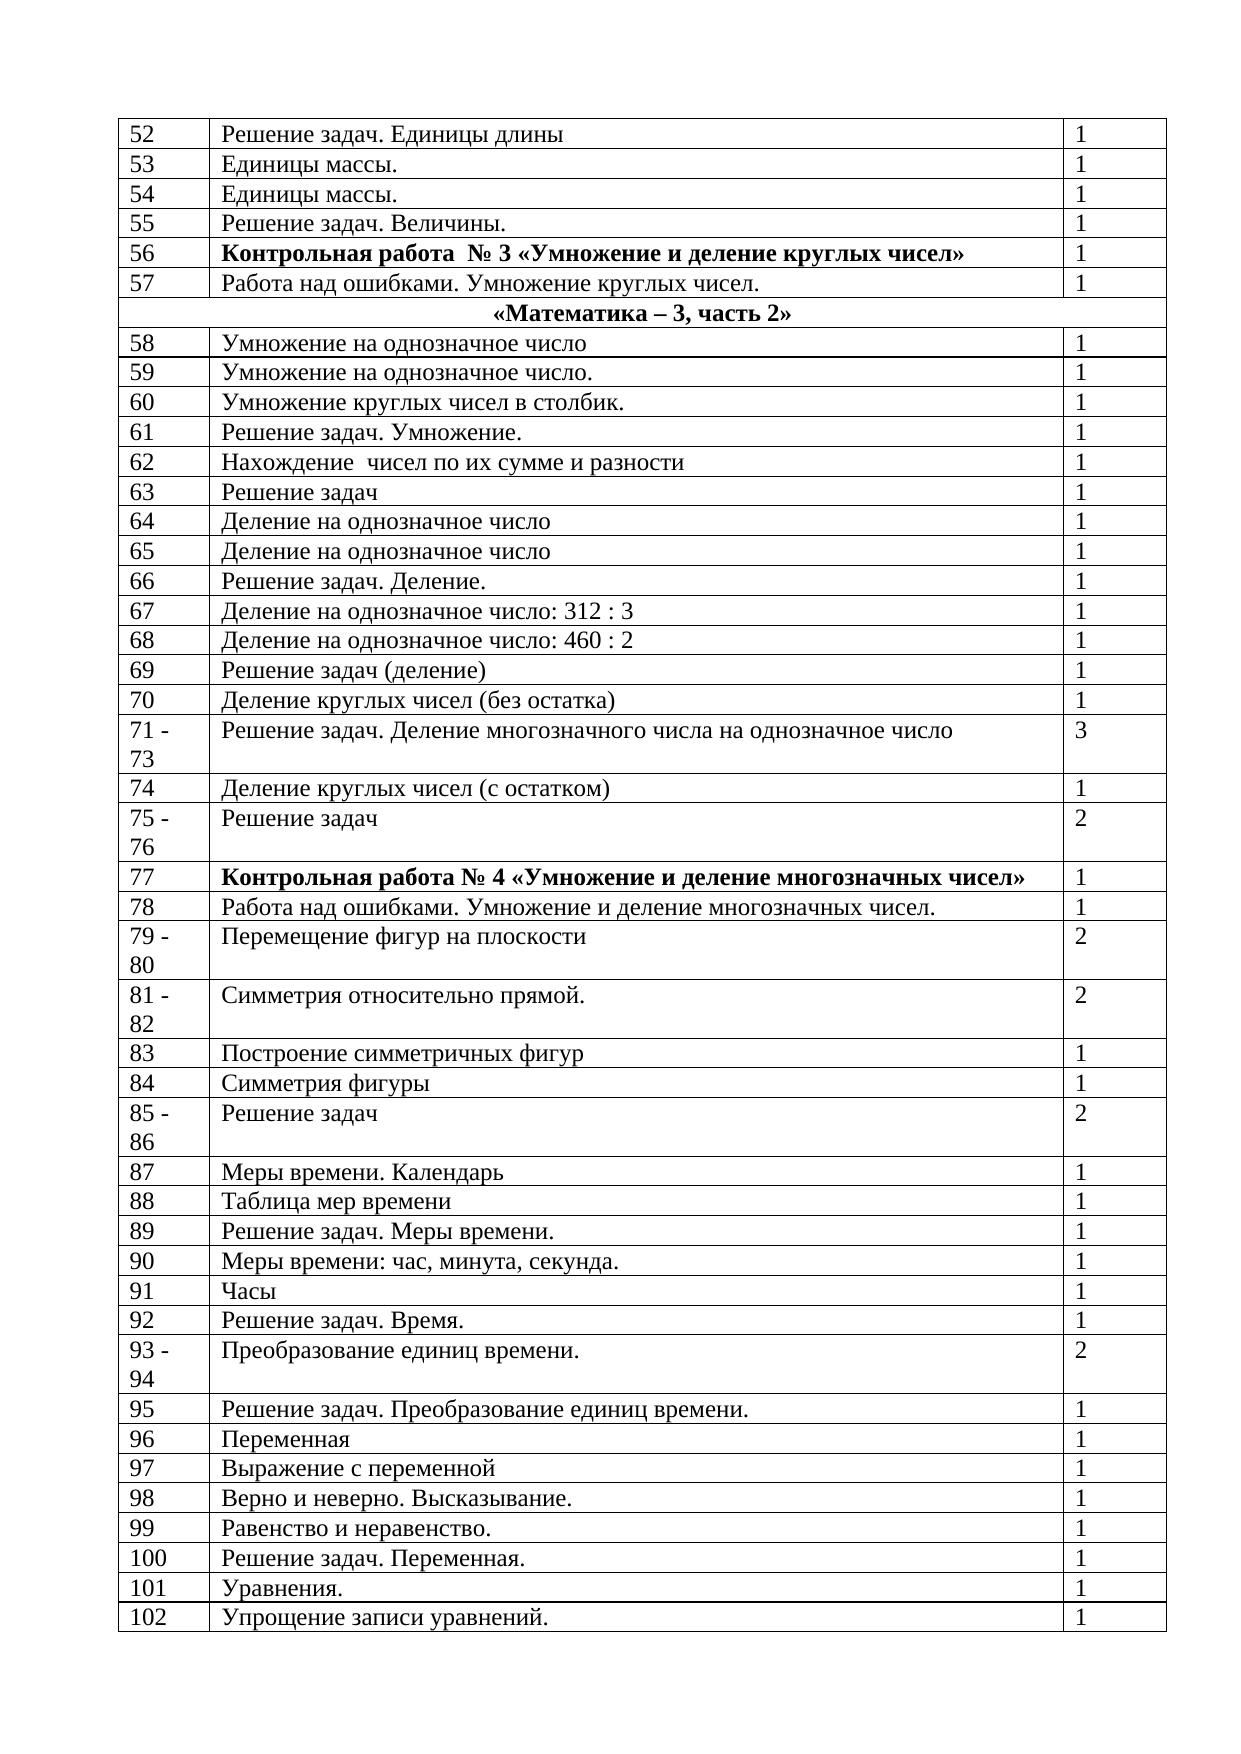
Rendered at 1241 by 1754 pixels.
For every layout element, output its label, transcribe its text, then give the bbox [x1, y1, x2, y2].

table_cell Перемещение фигур на плоскости [210, 921, 1063, 979]
table_cell Умножение на однозначное число. [210, 358, 1063, 386]
table_cell Деление на однозначное число [210, 536, 1063, 565]
table_cell Решение задач [210, 477, 1063, 505]
table_cell Умножение на однозначное число [210, 328, 1063, 356]
table_cell Нахождение чисел по их сумме и разности [210, 447, 1063, 476]
table_cell Деление на однозначное число [210, 506, 1063, 535]
table_cell 1 [1064, 1246, 1166, 1275]
table_cell Построение симметричных фигур [210, 1039, 1063, 1067]
table_cell Преобразование единиц времени. [210, 1335, 1063, 1393]
table_cell 1 [1064, 119, 1166, 148]
table_cell 63 [119, 477, 209, 505]
table_cell 2 [1064, 1335, 1166, 1393]
table_cell Деление на однозначное число: 312 : 3 [210, 596, 1063, 624]
table_cell 2 [1064, 921, 1166, 979]
table_cell 1 [1064, 566, 1166, 595]
table_cell Переменная [210, 1424, 1063, 1452]
table_cell 1 [1064, 358, 1166, 386]
table_cell 1 [1064, 1513, 1166, 1542]
table_cell Решение задач [210, 803, 1063, 861]
table_cell 66 [119, 566, 209, 595]
table_cell 1 [1064, 417, 1166, 446]
table_cell 1 [1064, 536, 1166, 565]
table_cell 64 [119, 506, 209, 535]
table_cell 88 [119, 1186, 209, 1215]
table_cell Таблица мер времени [210, 1186, 1063, 1215]
table_cell 96 [119, 1424, 209, 1452]
table_cell 90 [119, 1246, 209, 1275]
table_cell Деление на однозначное число: 460 : 2 [210, 626, 1063, 654]
table_cell 102 [119, 1603, 209, 1631]
table_cell Единицы массы. [210, 149, 1063, 178]
table_cell «Математика – 3, часть 2» [119, 298, 1166, 327]
table_cell Контрольная работа № 4 «Умножение и деление многозначных чисел» [210, 862, 1063, 891]
table_cell 59 [119, 358, 209, 386]
table_cell 1 [1064, 1276, 1166, 1304]
table_cell 1 [1064, 387, 1166, 416]
table_cell Верно и неверно. Высказывание. [210, 1483, 1063, 1512]
table_cell 54 [119, 179, 209, 207]
table_cell Решение задач. Переменная. [210, 1543, 1063, 1572]
table_cell 61 [119, 417, 209, 446]
table_cell 95 [119, 1394, 209, 1423]
table_cell Решение задач. Величины. [210, 209, 1063, 237]
table_cell 85 - 86 [119, 1098, 209, 1156]
table_cell 78 [119, 892, 209, 920]
table_cell Контрольная работа № 3 «Умножение и деление круглых чисел» [210, 238, 1063, 267]
table_cell Симметрия относительно прямой. [210, 980, 1063, 1037]
table_cell 70 [119, 685, 209, 714]
table_cell 1 [1064, 862, 1166, 891]
table_cell 1 [1064, 268, 1166, 297]
table_cell Равенство и неравенство. [210, 1513, 1063, 1542]
table_cell 1 [1064, 1186, 1166, 1215]
table_cell 52 [119, 119, 209, 148]
table_cell Деление круглых чисел (с остатком) [210, 774, 1063, 802]
table_cell Упрощение записи уравнений. [210, 1603, 1063, 1631]
table_cell Часы [210, 1276, 1063, 1304]
table_cell 87 [119, 1157, 209, 1185]
table_cell 79 - 80 [119, 921, 209, 979]
table_cell 100 [119, 1543, 209, 1572]
table_cell 1 [1064, 1603, 1166, 1631]
table_cell 83 [119, 1039, 209, 1067]
table_cell 81 - 82 [119, 980, 209, 1037]
table_cell 92 [119, 1306, 209, 1334]
table_cell 65 [119, 536, 209, 565]
table_cell 71 - 73 [119, 715, 209, 772]
table_cell 75 - 76 [119, 803, 209, 861]
table_cell Решение задач [210, 1098, 1063, 1156]
table_cell Меры времени: час, минута, секунда. [210, 1246, 1063, 1275]
table_cell 62 [119, 447, 209, 476]
table_cell Единицы массы. [210, 179, 1063, 207]
table_cell 69 [119, 655, 209, 684]
table_cell 60 [119, 387, 209, 416]
table_cell 1 [1064, 892, 1166, 920]
table_cell 1 [1064, 328, 1166, 356]
table_cell 58 [119, 328, 209, 356]
table_cell 1 [1064, 1483, 1166, 1512]
table_cell 1 [1064, 1039, 1166, 1067]
table_cell 2 [1064, 803, 1166, 861]
table_cell 67 [119, 596, 209, 624]
table_cell 57 [119, 268, 209, 297]
table_cell 98 [119, 1483, 209, 1512]
table_cell Решение задач. Преобразование единиц времени. [210, 1394, 1063, 1423]
table_cell 53 [119, 149, 209, 178]
table_cell Меры времени. Календарь [210, 1157, 1063, 1185]
table_cell Работа над ошибками. Умножение и деление многозначных чисел. [210, 892, 1063, 920]
table_cell 1 [1064, 1306, 1166, 1334]
table_cell 1 [1064, 1068, 1166, 1097]
table_cell 55 [119, 209, 209, 237]
table_cell 1 [1064, 1394, 1166, 1423]
table_cell 68 [119, 626, 209, 654]
table_cell Выражение с переменной [210, 1454, 1063, 1482]
table_cell 97 [119, 1454, 209, 1482]
table_cell Решение задач. Единицы длины [210, 119, 1063, 148]
table_cell 56 [119, 238, 209, 267]
table_cell Решение задач. Деление многозначного числа на однозначное число [210, 715, 1063, 772]
table_cell 1 [1064, 1424, 1166, 1452]
table_cell 1 [1064, 209, 1166, 237]
table_cell Решение задач (деление) [210, 655, 1063, 684]
table_cell 1 [1064, 1216, 1166, 1245]
table_cell 1 [1064, 655, 1166, 684]
table_cell 1 [1064, 1543, 1166, 1572]
table_cell 93 - 94 [119, 1335, 209, 1393]
table_cell Работа над ошибками. Умножение круглых чисел. [210, 268, 1063, 297]
table_cell 3 [1064, 715, 1166, 772]
table_cell 74 [119, 774, 209, 802]
table_cell 77 [119, 862, 209, 891]
table_cell Решение задач. Деление. [210, 566, 1063, 595]
table_cell 1 [1064, 774, 1166, 802]
table_cell 91 [119, 1276, 209, 1304]
table_cell 1 [1064, 1157, 1166, 1185]
table_cell Решение задач. Умножение. [210, 417, 1063, 446]
table_cell 1 [1064, 238, 1166, 267]
table_cell 101 [119, 1573, 209, 1601]
table_cell 2 [1064, 1098, 1166, 1156]
table_cell 1 [1064, 506, 1166, 535]
table_cell 1 [1064, 685, 1166, 714]
table_cell 1 [1064, 1573, 1166, 1601]
table_cell 1 [1064, 149, 1166, 178]
table_cell 89 [119, 1216, 209, 1245]
table_cell Уравнения. [210, 1573, 1063, 1601]
table_cell 1 [1064, 1454, 1166, 1482]
table_cell Решение задач. Время. [210, 1306, 1063, 1334]
table_cell 99 [119, 1513, 209, 1542]
table_cell 1 [1064, 626, 1166, 654]
table_cell 1 [1064, 477, 1166, 505]
table_cell Умножение круглых чисел в столбик. [210, 387, 1063, 416]
table_cell 2 [1064, 980, 1166, 1037]
table_cell Деление круглых чисел (без остатка) [210, 685, 1063, 714]
table_cell 1 [1064, 179, 1166, 207]
table_cell Решение задач. Меры времени. [210, 1216, 1063, 1245]
table_cell 1 [1064, 596, 1166, 624]
table_cell 1 [1064, 447, 1166, 476]
table_cell Симметрия фигуры [210, 1068, 1063, 1097]
table_cell 84 [119, 1068, 209, 1097]
